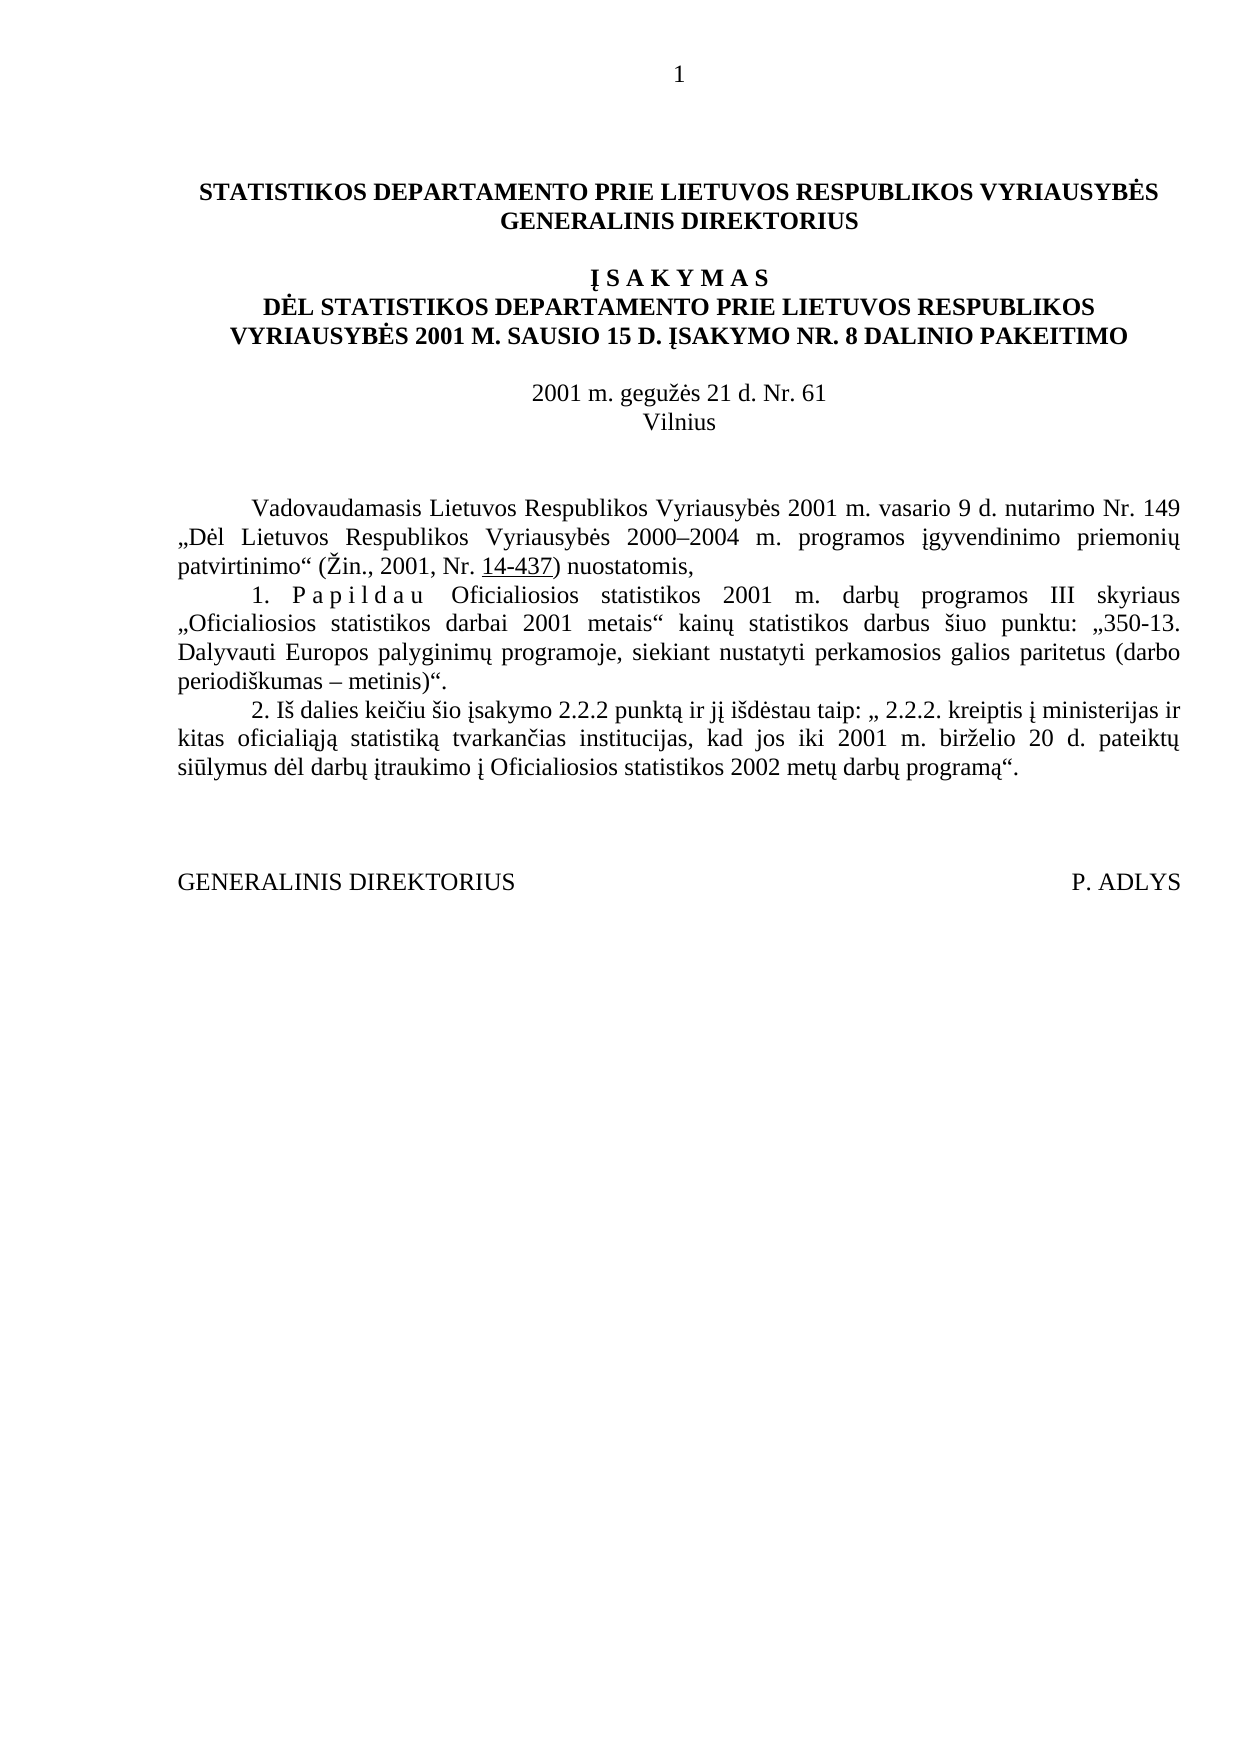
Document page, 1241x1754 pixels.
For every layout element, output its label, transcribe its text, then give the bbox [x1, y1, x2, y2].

text 2. Iš dalies keičiu šio įsakymo 2.2.2 punktą ir jį išdėstau taip: „ 2.2.2. kreiptis į ministerijas ir kitas oficialiąją statistiką tvarkančias institucijas, kad jos iki 2001 m. birželio 20 d. pateiktų siūlymus dėl darbų įtraukimo į Oficialiosios statistikos 2002 metų darbų programą“. [177, 695, 1181, 781]
text Į S A K Y M A S [177, 263, 1181, 292]
text GENERALINIS DIREKTORIUS P. ADLYS [177, 867, 1181, 896]
text DĖL STATISTIKOS DEPARTAMENTO PRIE LIETUVOS RESPUBLIKOS VYRIAUSYBĖS 2001 M. SAUSIO 15 D. ĮSAKYMO NR. 8 DALINIO PAKEITIMO [177, 292, 1181, 350]
text 2001 m. gegužės 21 d. Nr. 61 [177, 378, 1181, 407]
text Vadovaudamasis Lietuvos Respublikos Vyriausybės 2001 m. vasario 9 d. nutarimo Nr. 149 „Dėl Lietuvos Respublikos Vyriausybės 2000–2004 m. programos įgyvendinimo priemonių patvirtinimo“ (Žin., 2001, Nr. 14-437) nuostatomis, [177, 493, 1181, 580]
text STATISTIKOS DEPARTAMENTO PRIE LIETUVOS RESPUBLIKOS VYRIAUSYBĖS GENERALINIS DIREKTORIUS [177, 177, 1181, 235]
text Vilnius [177, 407, 1181, 436]
text 1. Papildau Oficialiosios statistikos 2001 m. darbų programos III skyriaus „Oficialiosios statistikos darbai 2001 metais“ kainų statistikos darbus šiuo punktu: „350-13. Dalyvauti Europos palyginimų programoje, siekiant nustatyti perkamosios galios paritetus (darbo periodiškumas – metinis)“. [177, 580, 1181, 695]
